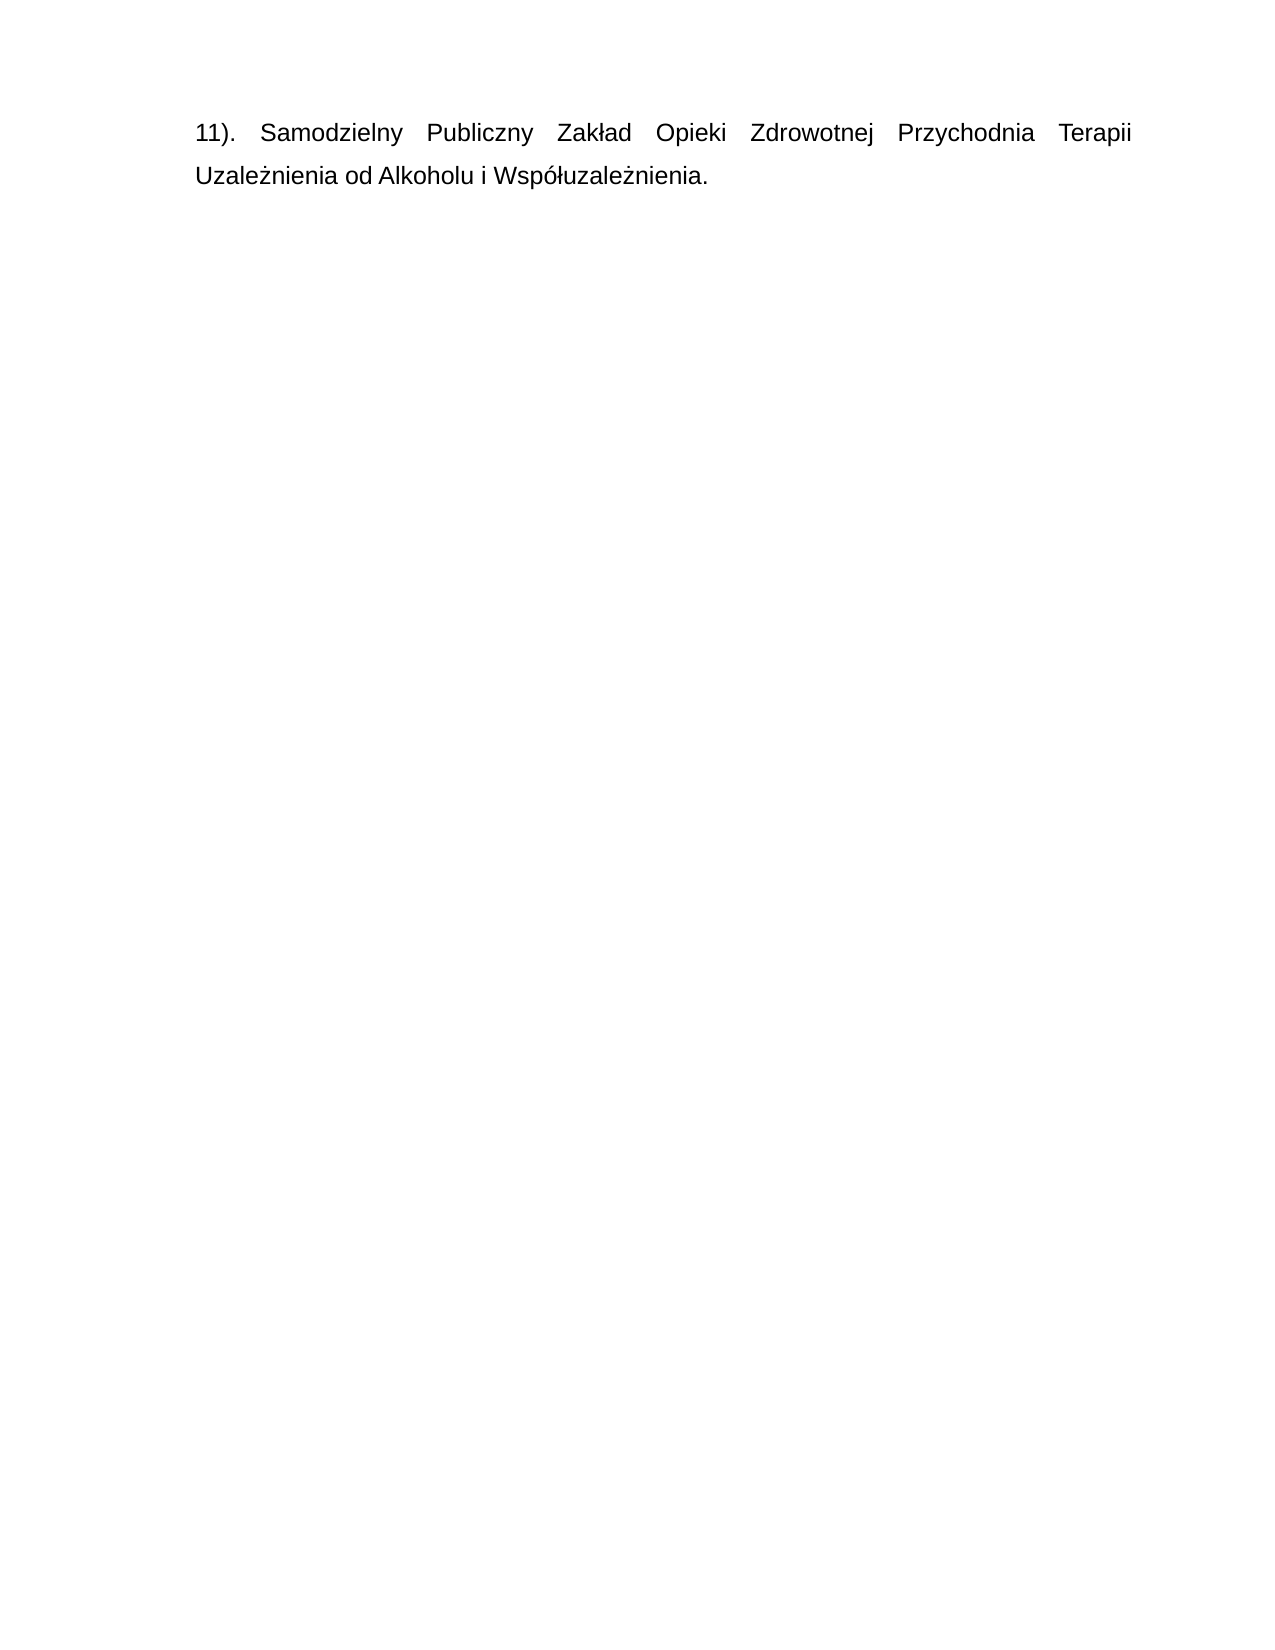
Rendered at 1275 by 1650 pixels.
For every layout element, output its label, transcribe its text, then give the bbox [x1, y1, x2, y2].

text 11). Samodzielny Publiczny Zakład Opieki Zdrowotnej Przychodnia Terapii Uzależnienia od Alkoholu i Współuzależnienia. [118, 118, 1157, 190]
